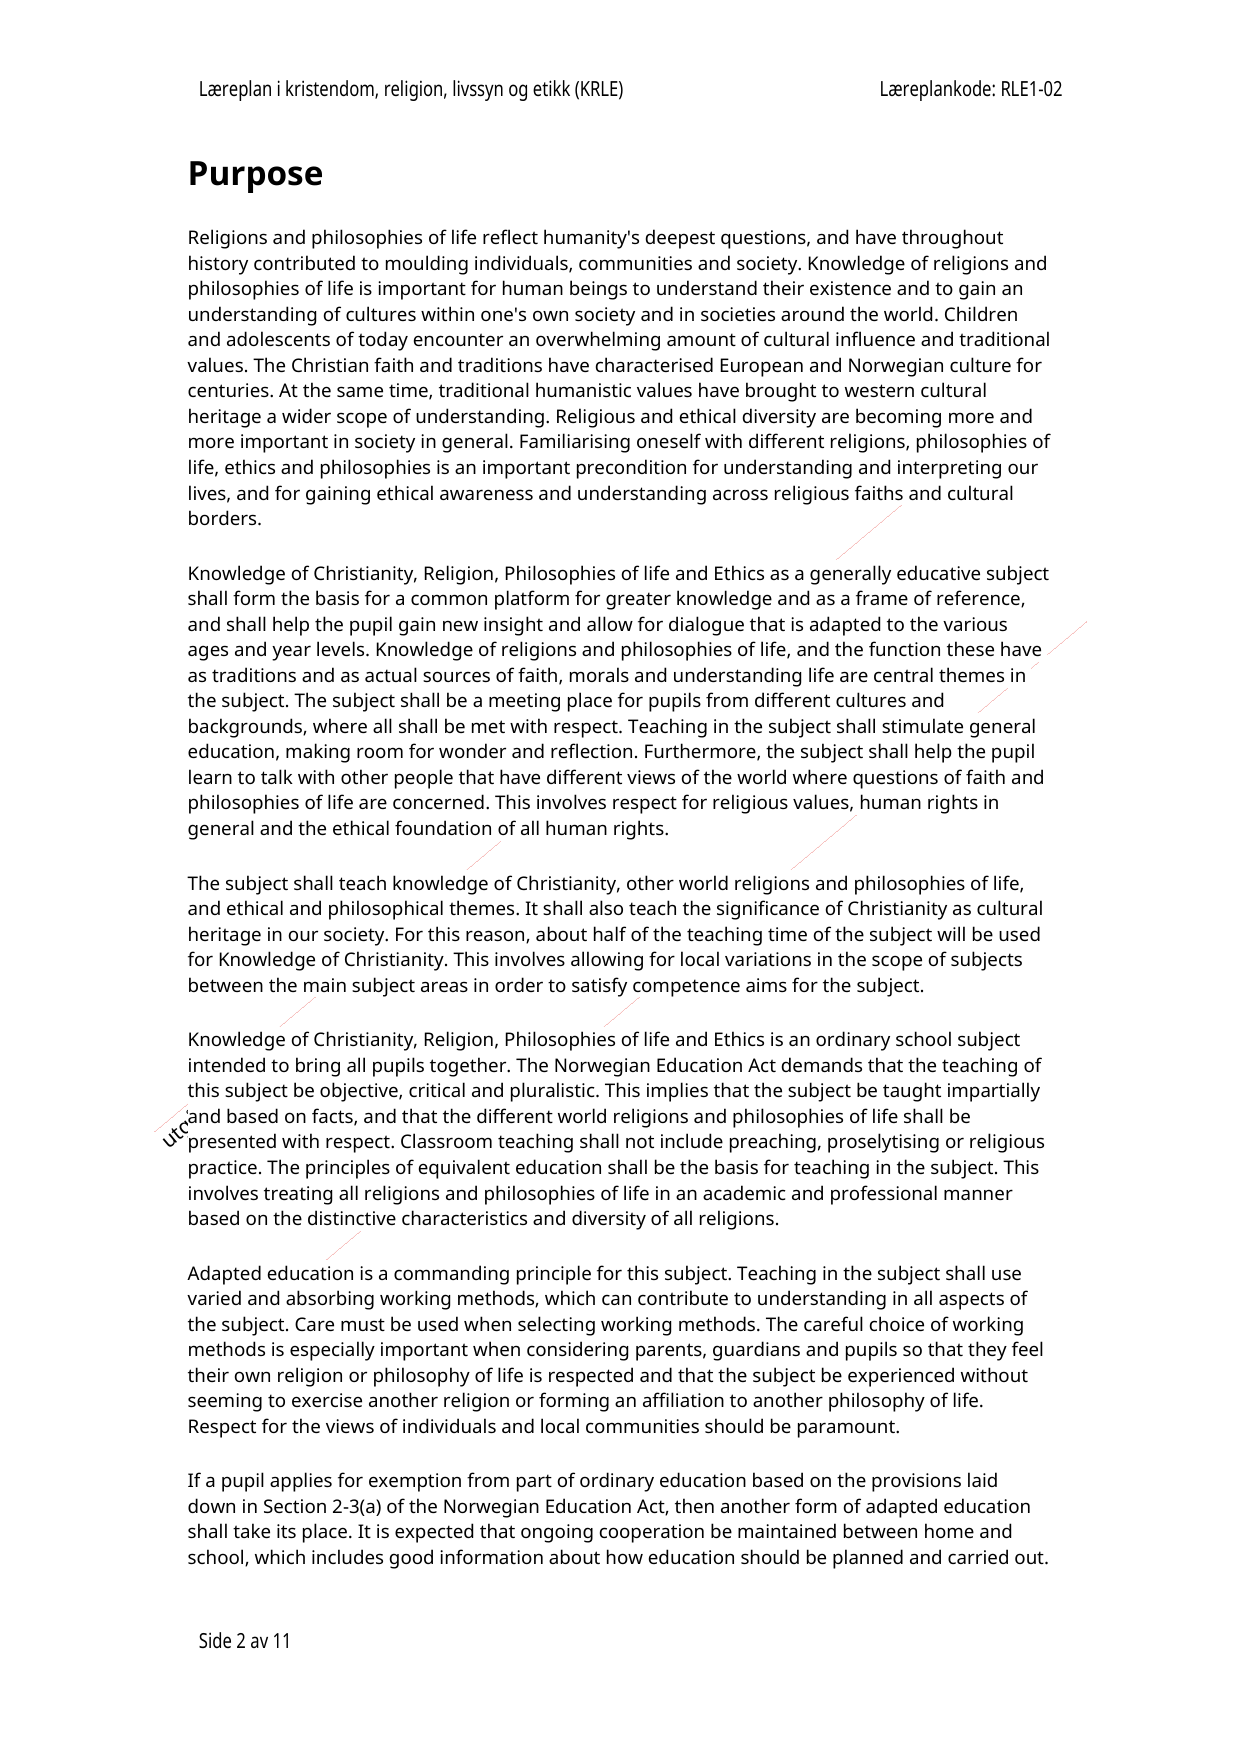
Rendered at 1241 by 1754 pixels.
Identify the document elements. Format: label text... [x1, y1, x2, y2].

subtitle Purpose [332, 150, 1053, 195]
text Knowledge of Christianity, Religion, Philosophies of life and Ethics is an ordinary school subject intended to bring all pupils together. The Norwegian Education Act demands that the teaching of this subject be objective, critical and pluralistic. This implies that the subject be taught impartially and based on facts, and that the different world religions and philosophies of life shall be presented with respect. Classroom teaching shall not include preaching, proselytising or religious practice. The principles of equivalent education shall be the basis for teaching in the subject. This involves treating all religions and philosophies of life in an academic and professional manner based on the distinctive characteristics and diversity of all religions. [780, 1027, 1053, 1231]
text Religions and philosophies of life reflect humanity's deepest questions, and have throughout history contributed to moulding individuals, communities and society. Knowledge of religions and philosophies of life is important for human beings to understand their existence and to gain an understanding of cultures within one's own society and in societies around the world. Children and adolescents of today encounter an overwhelming amount of cultural influence and traditional values. The Christian faith and traditions have characterised European and Norwegian culture for centuries. At the same time, traditional humanistic values have brought to western cultural heritage a wider scope of understanding. Religious and ethical diversity are becoming more and more important in society in general. Familiarising oneself with different religions, philosophies of life, ethics and philosophies is an important precondition for understanding and interpreting our lives, and for gaining ethical awareness and understanding across religious faiths and cultural borders. [187, 224, 1053, 531]
text The subject shall teach knowledge of Christianity, other world religions and philosophies of life, and ethical and philosophical themes. It shall also teach the significance of Christianity as cultural heritage in our society. For this reason, about half of the teaching time of the subject will be used for Knowledge of Christianity. This involves allowing for local variations in the scope of subjects between the main subject areas in order to satisfy competence aims for the subject. [925, 870, 1053, 997]
text Adapted education is a commanding principle for this subject. Teaching in the subject shall use varied and absorbing working methods, which can contribute to understanding in all aspects of the subject. Care must be used when selecting working methods. The careful choice of working methods is especially important when considering parents, guardians and pupils so that they feel their own religion or philosophy of life is respected and that the subject be experienced without seeming to exercise another religion or forming an affiliation to another philosophy of life. Respect for the views of individuals and local communities should be paramount. [901, 1260, 1053, 1439]
text Knowledge of Christianity, Religion, Philosophies of life and Ethics as a generally educative subject shall form the basis for a common platform for greater knowledge and as a frame of reference, and shall help the pupil gain new insight and allow for dialogue that is adapted to the various ages and year levels. Knowledge of religions and philosophies of life, and the function these have as traditions and as actual sources of faith, morals and understanding life are central themes in the subject. The subject shall be a meeting place for pupils from different cultures and backgrounds, where all shall be met with respect. Teaching in the subject shall stimulate general education, making room for wonder and reflection. Furthermore, the subject shall help the pupil learn to talk with other people that have different views of the world where questions of faith and philosophies of life are concerned. This involves respect for religious values, human rights in general and the ethical foundation of all human rights. [827, 651, 1053, 841]
